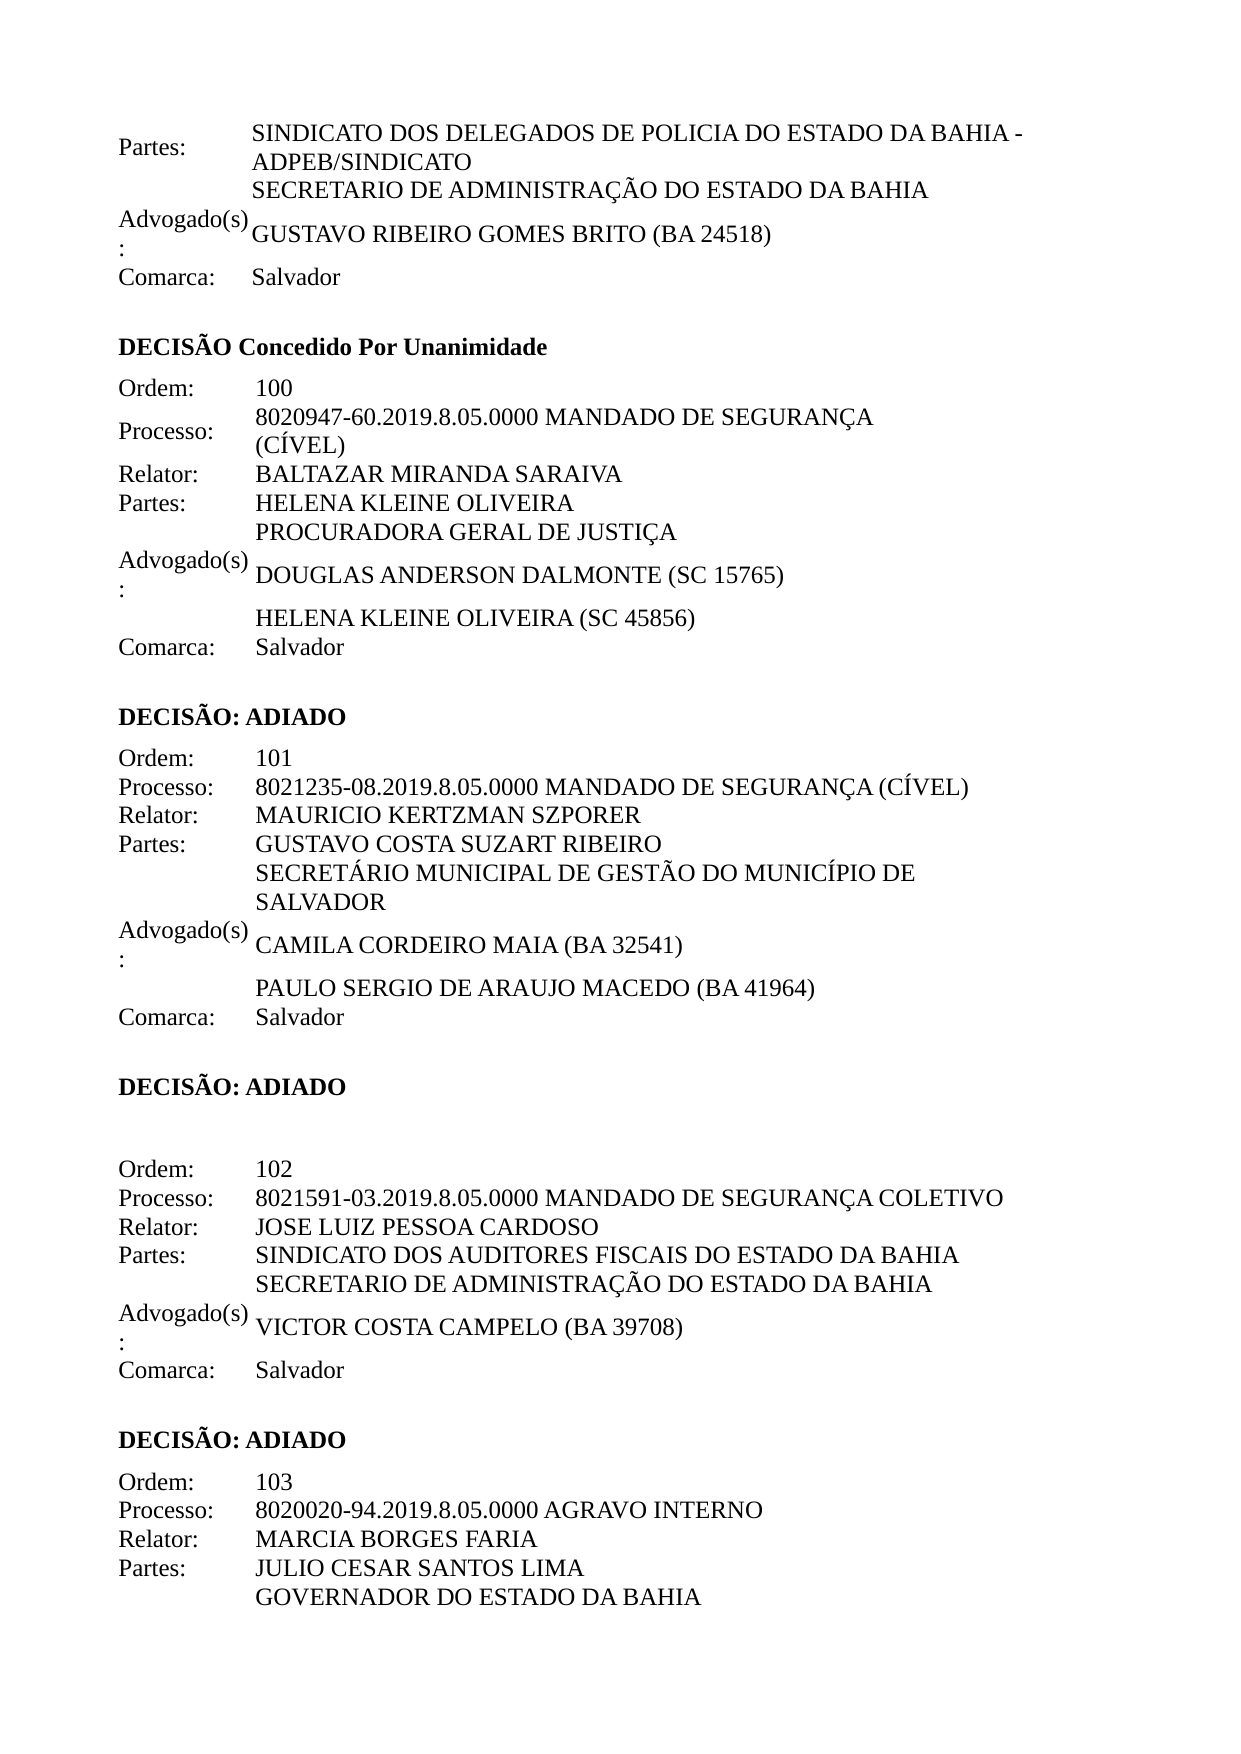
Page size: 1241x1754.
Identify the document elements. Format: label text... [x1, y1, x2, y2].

table_cell Salvador [251, 262, 1122, 291]
table_header Ordem: [118, 743, 255, 772]
table_cell 8021235-08.2019.8.05.0000 MANDADO DE SEGURANÇA (CÍVEL) [255, 772, 1051, 801]
table_cell 8020020-94.2019.8.05.0000 AGRAVO INTERNO [255, 1496, 857, 1524]
table_cell Salvador [255, 1002, 1051, 1031]
table_cell PAULO SERGIO DE ARAUJO MACEDO (BA 41964) [255, 973, 1051, 1002]
table_header 100 [255, 373, 969, 402]
table_header Ordem: [118, 373, 255, 402]
table_header Ordem: [118, 1467, 255, 1496]
table_cell 8020947-60.2019.8.05.0000 MANDADO DE SEGURANÇA (CÍVEL) [255, 402, 969, 459]
table_cell GUSTAVO COSTA SUZART RIBEIRO [255, 829, 1051, 858]
table_cell [118, 176, 251, 204]
table_cell Processo: [118, 1496, 255, 1524]
text DECISÃO: ADIADO [118, 1426, 1101, 1454]
table_cell Advogado(s): [118, 916, 255, 973]
table_cell Relator: [118, 801, 255, 829]
table_cell MAURICIO KERTZMAN SZPORER [255, 801, 1051, 829]
table_cell HELENA KLEINE OLIVEIRA [255, 488, 969, 517]
table_cell SECRETÁRIO MUNICIPAL DE GESTÃO DO MUNICÍPIO DE SALVADOR [255, 858, 1051, 916]
table_cell Comarca: [118, 1356, 255, 1384]
table_cell PROCURADORA GERAL DE JUSTIÇA [255, 517, 969, 546]
table_cell Comarca: [118, 1002, 255, 1031]
table_cell Relator: [118, 1524, 255, 1553]
table_cell Comarca: [118, 262, 251, 291]
table_cell DOUGLAS ANDERSON DALMONTE (SC 15765) [255, 546, 969, 603]
table_cell Partes: [118, 1241, 255, 1269]
text DECISÃO: ADIADO [118, 702, 1101, 731]
table_cell MARCIA BORGES FARIA [255, 1524, 857, 1553]
table_cell SECRETARIO DE ADMINISTRAÇÃO DO ESTADO DA BAHIA [255, 1269, 1005, 1298]
table_header Ordem: [118, 1154, 255, 1183]
table_cell [118, 517, 255, 546]
table_cell Salvador [255, 632, 969, 661]
table_cell [118, 858, 255, 916]
table_cell HELENA KLEINE OLIVEIRA (SC 45856) [255, 603, 969, 632]
table_cell Partes: [118, 118, 251, 176]
table_cell Processo: [118, 772, 255, 801]
table_cell Relator: [118, 1212, 255, 1241]
table_cell Partes: [118, 1553, 255, 1582]
table_cell BALTAZAR MIRANDA SARAIVA [255, 459, 969, 488]
text DECISÃO Concedido Por Unanimidade [118, 332, 1101, 361]
table_cell Relator: [118, 459, 255, 488]
table_cell [118, 1269, 255, 1298]
table_cell SECRETARIO DE ADMINISTRAÇÃO DO ESTADO DA BAHIA [251, 176, 1122, 204]
table_cell 8021591-03.2019.8.05.0000 MANDADO DE SEGURANÇA COLETIVO [255, 1183, 1005, 1212]
table_cell GUSTAVO RIBEIRO GOMES BRITO (BA 24518) [251, 204, 1122, 262]
table_header 103 [255, 1467, 857, 1496]
table_cell VICTOR COSTA CAMPELO (BA 39708) [255, 1298, 1005, 1356]
table_cell GOVERNADOR DO ESTADO DA BAHIA [255, 1582, 857, 1611]
table_cell Salvador [255, 1356, 1005, 1384]
table_cell [118, 1582, 255, 1611]
table_cell Advogado(s): [118, 204, 251, 262]
text DECISÃO: ADIADO [118, 1072, 1101, 1101]
table_cell Comarca: [118, 632, 255, 661]
table_cell Processo: [118, 1183, 255, 1212]
table_cell Partes: [118, 488, 255, 517]
table_cell SINDICATO DOS AUDITORES FISCAIS DO ESTADO DA BAHIA [255, 1241, 1005, 1269]
table_cell [118, 603, 255, 632]
table_cell Partes: [118, 829, 255, 858]
table_cell JOSE LUIZ PESSOA CARDOSO [255, 1212, 1005, 1241]
table_cell Advogado(s): [118, 546, 255, 603]
table_header 101 [255, 743, 1051, 772]
table_cell JULIO CESAR SANTOS LIMA [255, 1553, 857, 1582]
table_cell CAMILA CORDEIRO MAIA (BA 32541) [255, 916, 1051, 973]
table_cell Advogado(s): [118, 1298, 255, 1356]
table_cell [118, 973, 255, 1002]
table_header 102 [255, 1154, 1005, 1183]
table_cell Processo: [118, 402, 255, 459]
table_cell SINDICATO DOS DELEGADOS DE POLICIA DO ESTADO DA BAHIA - ADPEB/SINDICATO [251, 118, 1122, 176]
